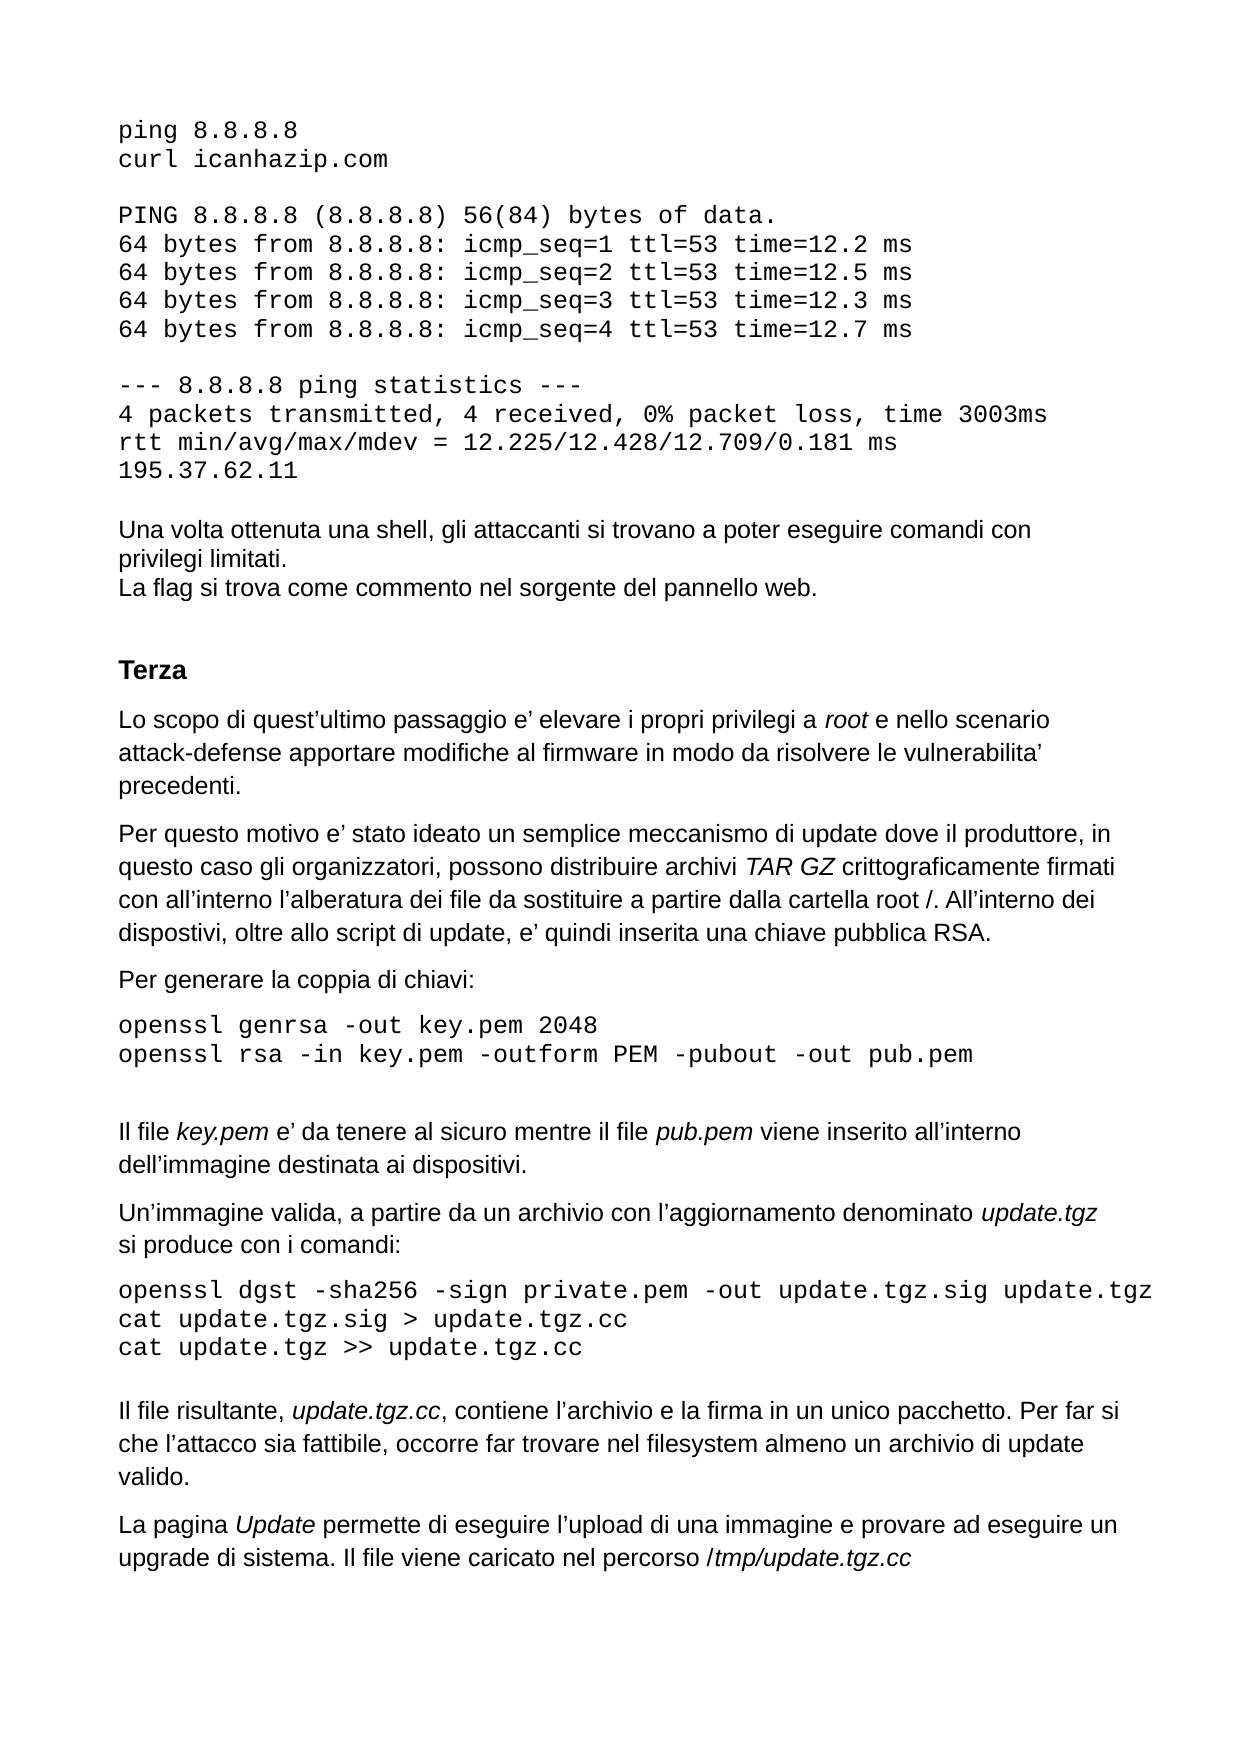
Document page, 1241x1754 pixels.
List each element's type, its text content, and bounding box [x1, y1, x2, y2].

text Il file risultante, update.tgz.cc, contiene l’archivio e la firma in un unico pacchetto. Per far si che l’attacco sia fattibile, occorre far trovare nel filesystem almeno un archivio di update valido. [118, 1396, 1122, 1491]
text Terza [118, 654, 1122, 686]
text Per questo motivo e’ stato ideato un semplice meccanismo di update dove il produttore, in questo caso gli organizzatori, possono distribuire archivi TAR GZ crittograficamente firmati con all’interno l’alberatura dei file da sostituire a partire dalla cartella root /. All’interno dei dispostivi, oltre allo script di update, e’ quindi inserita una chiave pubblica RSA. [118, 818, 1122, 946]
text Lo scopo di quest’ultimo passaggio e’ elevare i propri privilegi a root e nello scenario attack-defense apportare modifiche al firmware in modo da risolvere le vulnerabilita’ precedenti. [118, 705, 1122, 800]
text Il file key.pem e’ da tenere al sicuro mentre il file pub.pem viene inserito all’interno dell’immagine destinata ai dispositivi. [118, 1117, 1122, 1179]
text La pagina Update permette di eseguire l’upload di una immagine e provare ad eseguire un upgrade di sistema. Il file viene caricato nel percorso /tmp/update.tgz.cc [118, 1510, 1122, 1572]
text La flag si trova come commento nel sorgente del pannello web. [118, 572, 1122, 601]
text Una volta ottenuta una shell, gli attaccanti si trovano a poter eseguire comandi con privilegi limitati. [118, 515, 1122, 572]
text Un’immagine valida, a partire da un archivio con l’aggiornamento denominato update.tgz si produce con i comandi: [118, 1197, 1122, 1259]
text Per generare la coppia di chiavi: [118, 965, 1122, 994]
